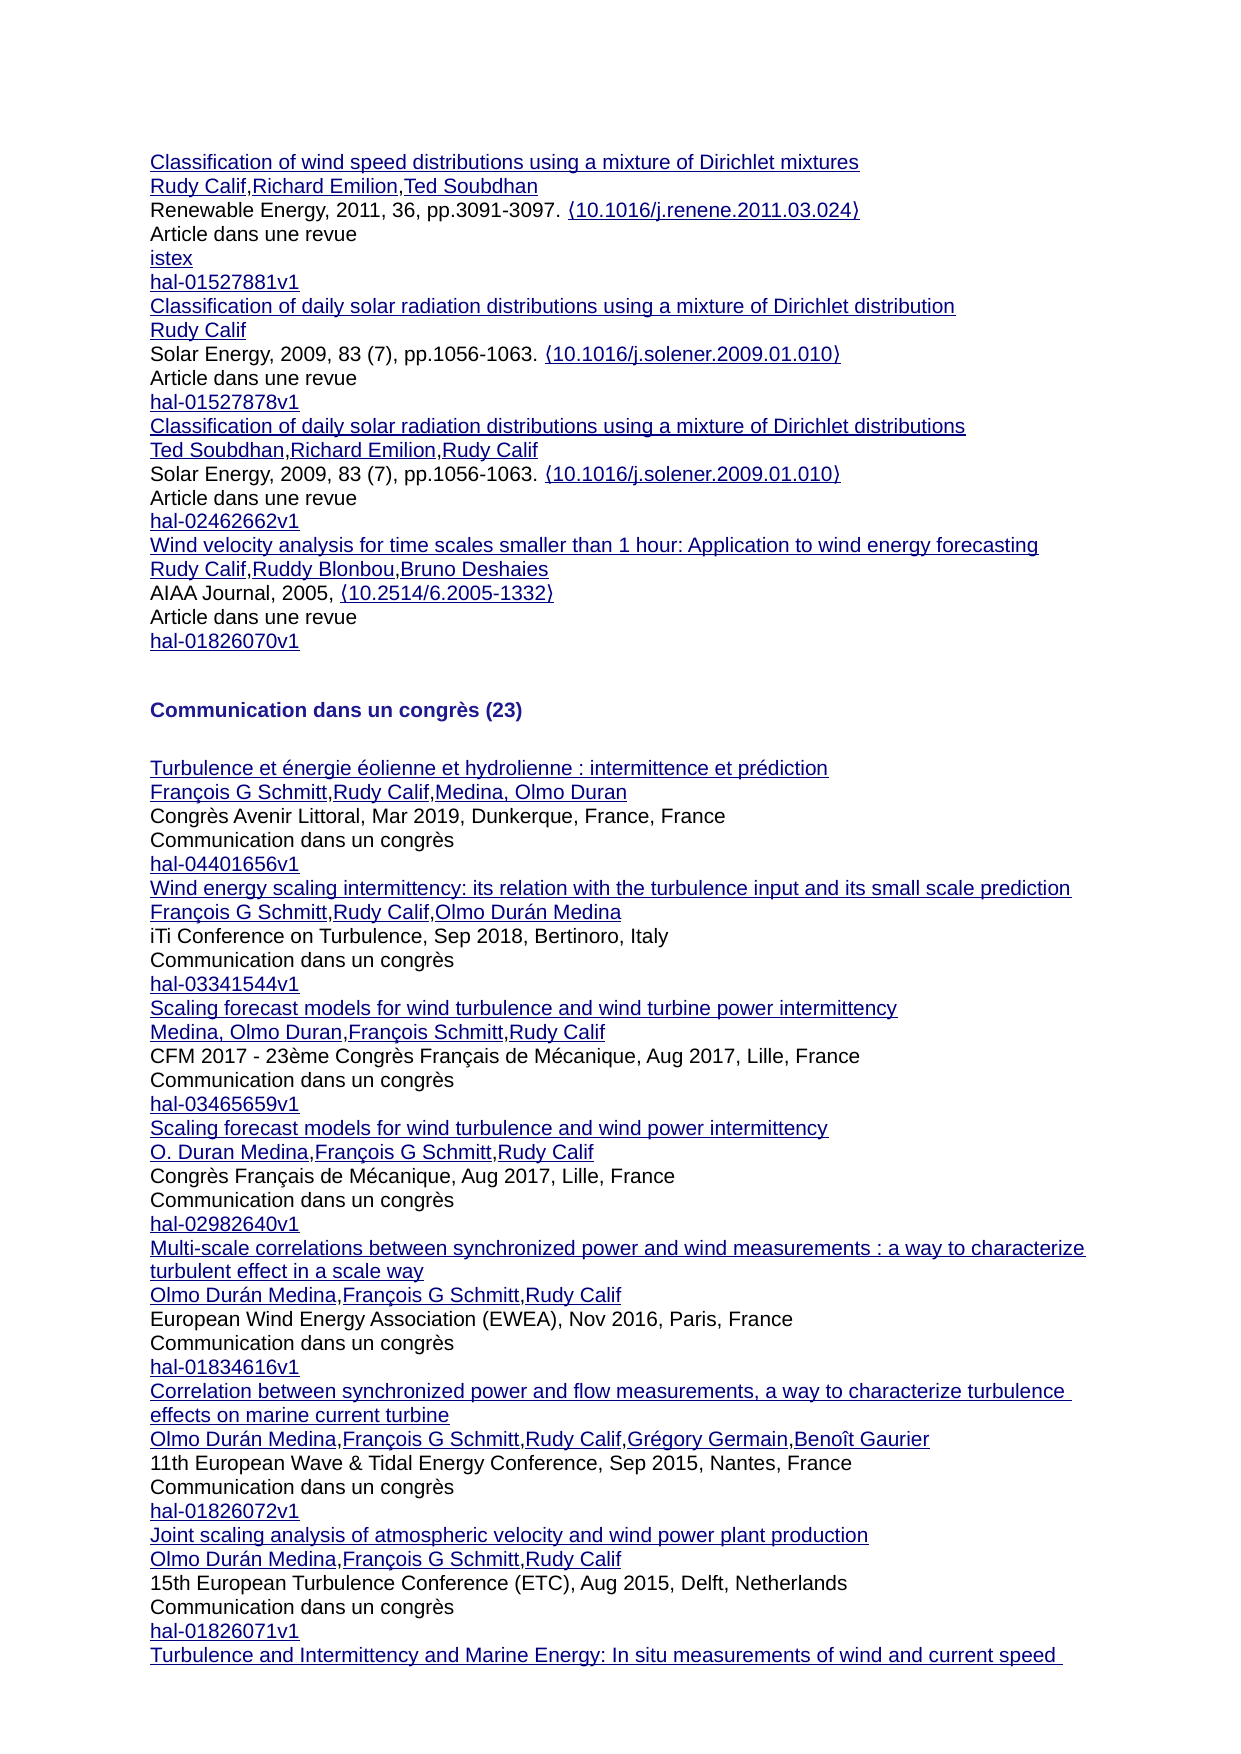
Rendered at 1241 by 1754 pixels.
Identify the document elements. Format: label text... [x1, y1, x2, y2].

table_cell Classification of wind speed distributions using a mixture of Dirichlet mixtures Rudy Calif,Richard Emilion,Ted Soubdhan Renewable Energy, 2011, 36, pp.3091-3097. ⟨10.1016/j.renene.2011.03.024⟩ Article dans une revue istex hal-01527881v1 [150, 150, 1090, 294]
subtitle Communication dans un congrès (23) [150, 698, 1090, 722]
table_cell Classification of daily solar radiation distributions using a mixture of Dirichlet distribution Rudy Calif Solar Energy, 2009, 83 (7), pp.1056-1063. ⟨10.1016/j.solener.2009.01.010⟩ Article dans une revue hal-01527878v1 [150, 294, 1090, 413]
table_cell Joint scaling analysis of atmospheric velocity and wind power plant production Olmo Durán Medina,François G Schmitt,Rudy Calif 15th European Turbulence Conference (ETC), Aug 2015, Delft, Netherlands Communication dans un congrès hal-01826071v1 [150, 1523, 1090, 1643]
table_cell Wind energy scaling intermittency: its relation with the turbulence input and its small scale prediction François G Schmitt,Rudy Calif,Olmo Durán Medina iTi Conference on Turbulence, Sep 2018, Bertinoro, Italy Communication dans un congrès hal-03341544v1 [150, 876, 1090, 996]
table_cell Scaling forecast models for wind turbulence and wind power intermittency O. Duran Medina,François G Schmitt,Rudy Calif Congrès Français de Mécanique, Aug 2017, Lille, France Communication dans un congrès hal-02982640v1 [150, 1116, 1090, 1235]
table_cell Wind velocity analysis for time scales smaller than 1 hour: Application to wind energy forecasting Rudy Calif,Ruddy Blonbou,Bruno Deshaies AIAA Journal, 2005, ⟨10.2514/6.2005-1332⟩ Article dans une revue hal-01826070v1 [150, 533, 1090, 653]
table_cell Turbulence and Intermittency and Marine Energy: In situ measurements of wind and current speed [150, 1643, 1090, 1667]
table_header Turbulence et énergie éolienne et hydrolienne : intermittence et prédiction François G Schmitt,Rudy Calif,Medina, Olmo Duran Congrès Avenir Littoral, Mar 2019, Dunkerque, France, France Communication dans un congrès hal-04401656v1 [150, 756, 1090, 876]
table_cell Multi-scale correlations between synchronized power and wind measurements : a way to characterize turbulent effect in a scale way Olmo Durán Medina,François G Schmitt,Rudy Calif European Wind Energy Association (EWEA), Nov 2016, Paris, France Communication dans un congrès hal-01834616v1 [150, 1235, 1090, 1379]
table_cell Classification of daily solar radiation distributions using a mixture of Dirichlet distributions Ted Soubdhan,Richard Emilion,Rudy Calif Solar Energy, 2009, 83 (7), pp.1056-1063. ⟨10.1016/j.solener.2009.01.010⟩ Article dans une revue hal-02462662v1 [150, 414, 1090, 533]
table_cell Correlation between synchronized power and flow measurements, a way to characterize turbulence effects on marine current turbine Olmo Durán Medina,François G Schmitt,Rudy Calif,Grégory Germain,Benoît Gaurier 11th European Wave & Tidal Energy Conference, Sep 2015, Nantes, France Communication dans un congrès hal-01826072v1 [150, 1379, 1090, 1523]
table_cell Scaling forecast models for wind turbulence and wind turbine power intermittency Medina, Olmo Duran,François Schmitt,Rudy Calif CFM 2017 - 23ème Congrès Français de Mécanique, Aug 2017, Lille, France Communication dans un congrès hal-03465659v1 [150, 996, 1090, 1116]
